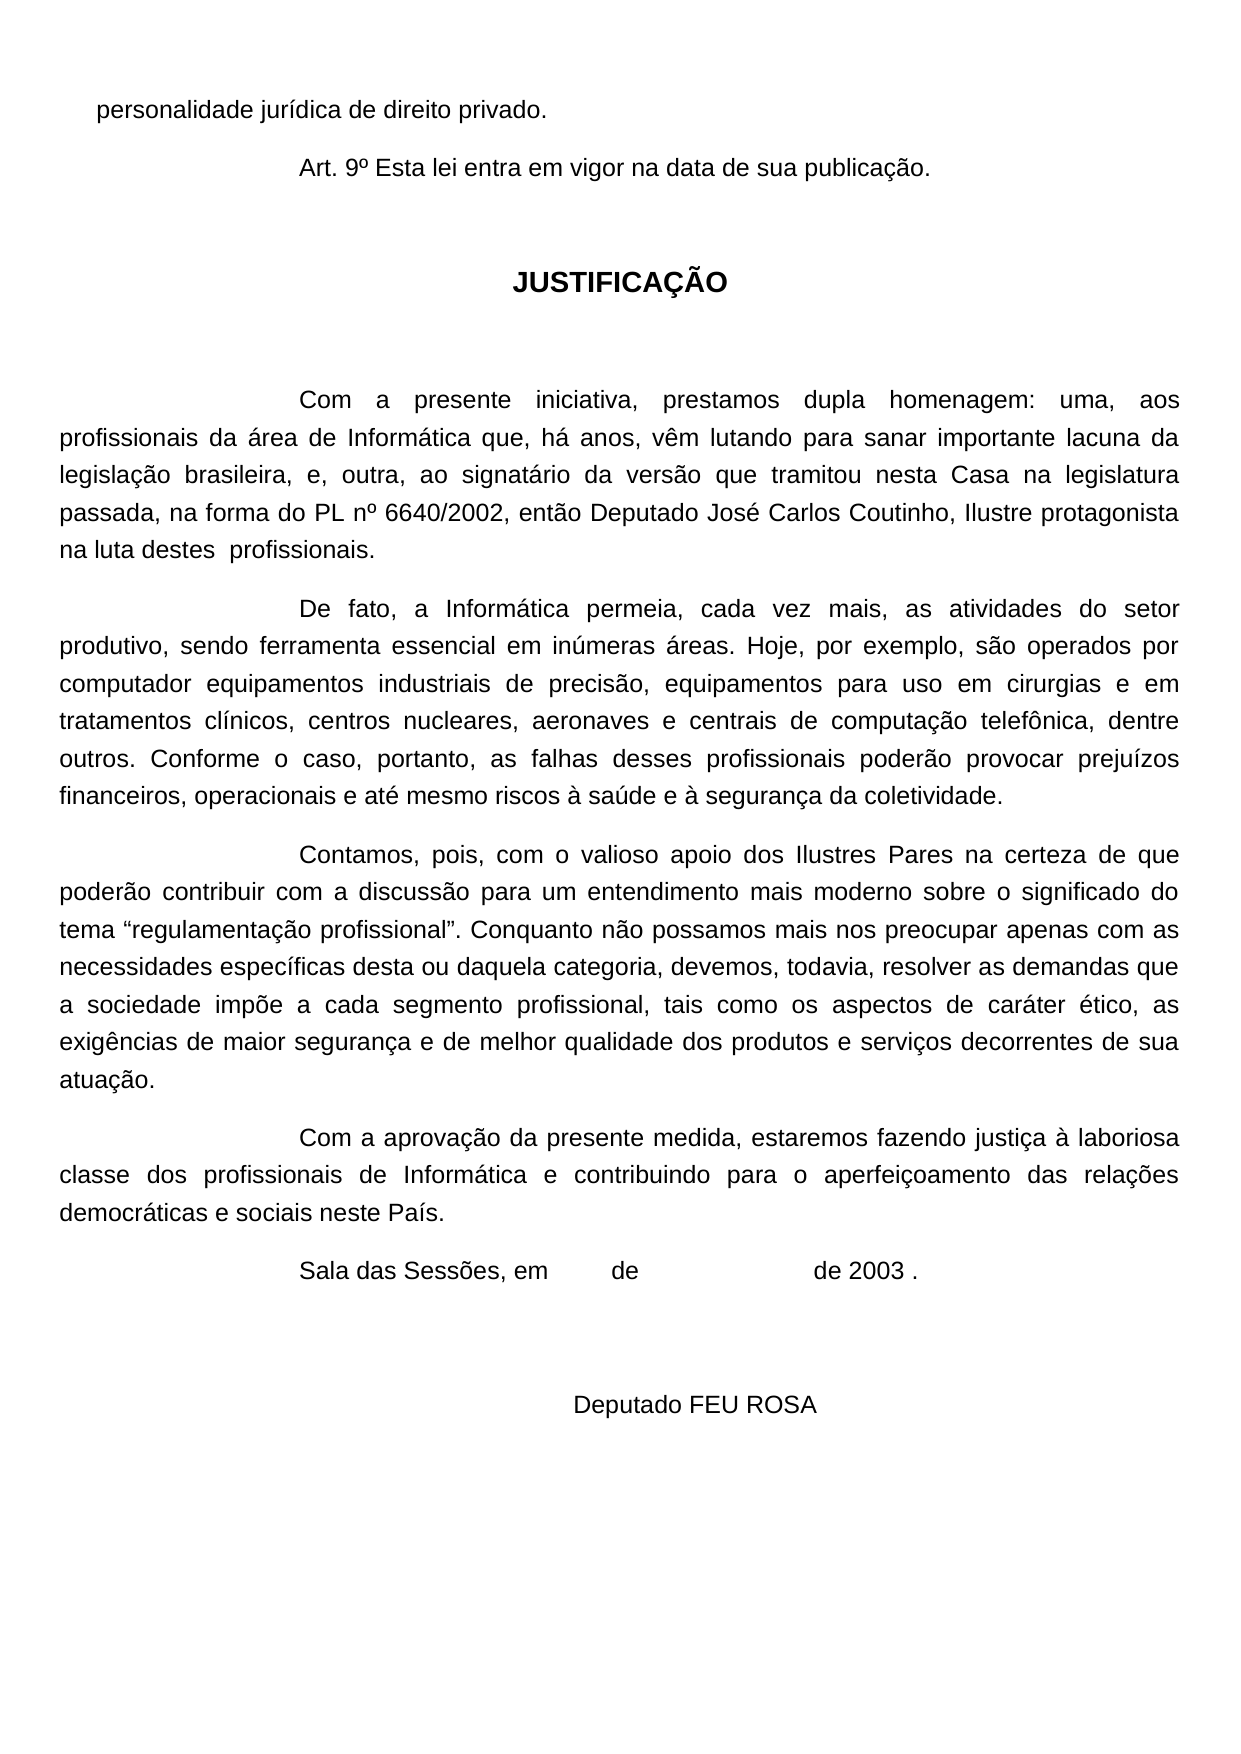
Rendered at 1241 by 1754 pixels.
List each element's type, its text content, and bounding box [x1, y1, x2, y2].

text Com a presente iniciativa, prestamos dupla homenagem: uma, aos profissionais da área de Informática que, há anos, vêm lutando para sanar importante lacuna da legislação brasileira, e, outra, ao signatário da versão que tramitou nesta Casa na legislatura passada, na forma do PL nº 6640/2002, então Deputado José Carlos Coutinho, Ilustre protagonista na luta destes profissionais. [59, 379, 1181, 566]
text Art. 9º Esta lei entra em vigor na data de sua publicação. [59, 147, 1181, 184]
text personalidade jurídica de direito privado. [96, 88, 1181, 126]
text Contamos, pois, com o valioso apoio dos Ilustres Pares na certeza de que poderão contribuir com a discussão para um entendimento mais moderno sobre o significado do tema “regulamentação profissional”. Conquanto não possamos mais nos preocupar apenas com as necessidades específicas desta ou daquela categoria, devemos, todavia, resolver as demandas que a sociedade impõe a cada segmento profissional, tais como os aspectos de caráter ético, as exigências de maior segurança e de melhor qualidade dos produtos e serviços decorrentes de sua atuação. [59, 833, 1181, 1096]
text Com a aprovação da presente medida, estaremos fazendo justiça à laboriosa classe dos profissionais de Informática e contribuindo para o aperfeiçoamento das relações democráticas e sociais neste País. [59, 1116, 1181, 1229]
text Sala das Sessões, em de de 2003 . [59, 1250, 1181, 1287]
text JUSTIFICAÇÃO [59, 263, 1181, 300]
text De fato, a Informática permeia, cada vez mais, as atividades do setor produtivo, sendo ferramenta essencial em inúmeras áreas. Hoje, por exemplo, são operados por computador equipamentos industriais de precisão, equipamentos para uso em cirurgias e em tratamentos clínicos, centros nucleares, aeronaves e centrais de computação telefônica, dentre outros. Conforme o caso, portanto, as falhas desses profissionais poderão provocar prejuízos financeiros, operacionais e até mesmo riscos à saúde e à segurança da coletividade. [59, 587, 1181, 812]
text Deputado FEU ROSA [209, 1383, 1181, 1421]
